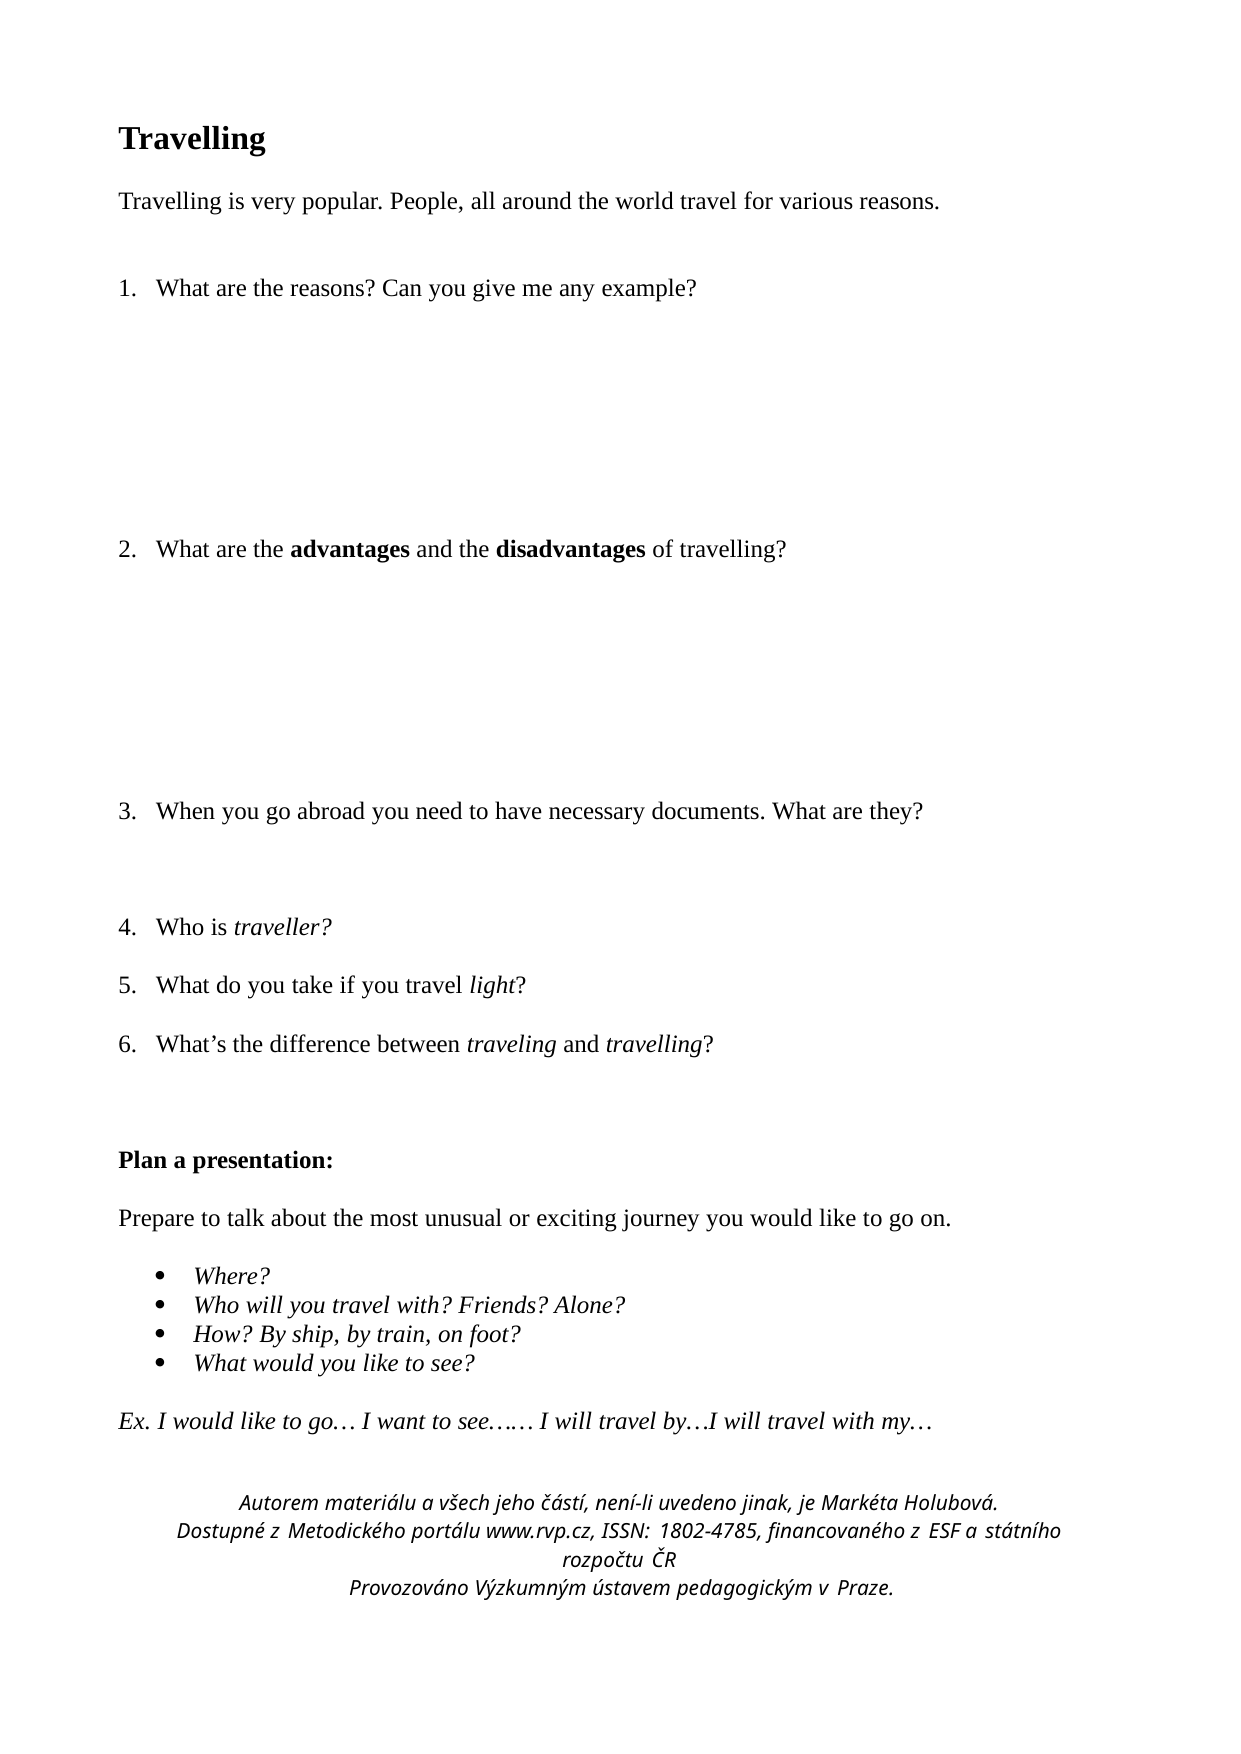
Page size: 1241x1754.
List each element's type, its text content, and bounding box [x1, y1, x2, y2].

list What would you like to see? [156, 1348, 1122, 1377]
text Prepare to talk about the most unusual or exciting journey you would like to go on. [118, 1203, 1122, 1232]
text Travelling is very popular. People, all around the world travel for various reasons. [118, 186, 1122, 215]
text Plan a presentation: [118, 1145, 1122, 1174]
text Travelling [118, 118, 1122, 157]
list When you go abroad you need to have necessary documents. What are they? [118, 796, 1122, 825]
list What are the reasons? Can you give me any example? [118, 273, 1122, 302]
list What’s the difference between traveling and travelling? [118, 1028, 1122, 1057]
list Where? [156, 1261, 1122, 1290]
list Who is traveller? [118, 912, 1122, 941]
list What are the advantages and the disadvantages of travelling? [118, 534, 1122, 563]
list How? By ship, by train, on foot? [156, 1319, 1122, 1348]
list Who will you travel with? Friends? Alone? [156, 1290, 1122, 1319]
text Ex. I would like to go… I want to see…… I will travel by…I will travel with my… [118, 1406, 1122, 1435]
list What do you take if you travel light? [118, 970, 1122, 999]
